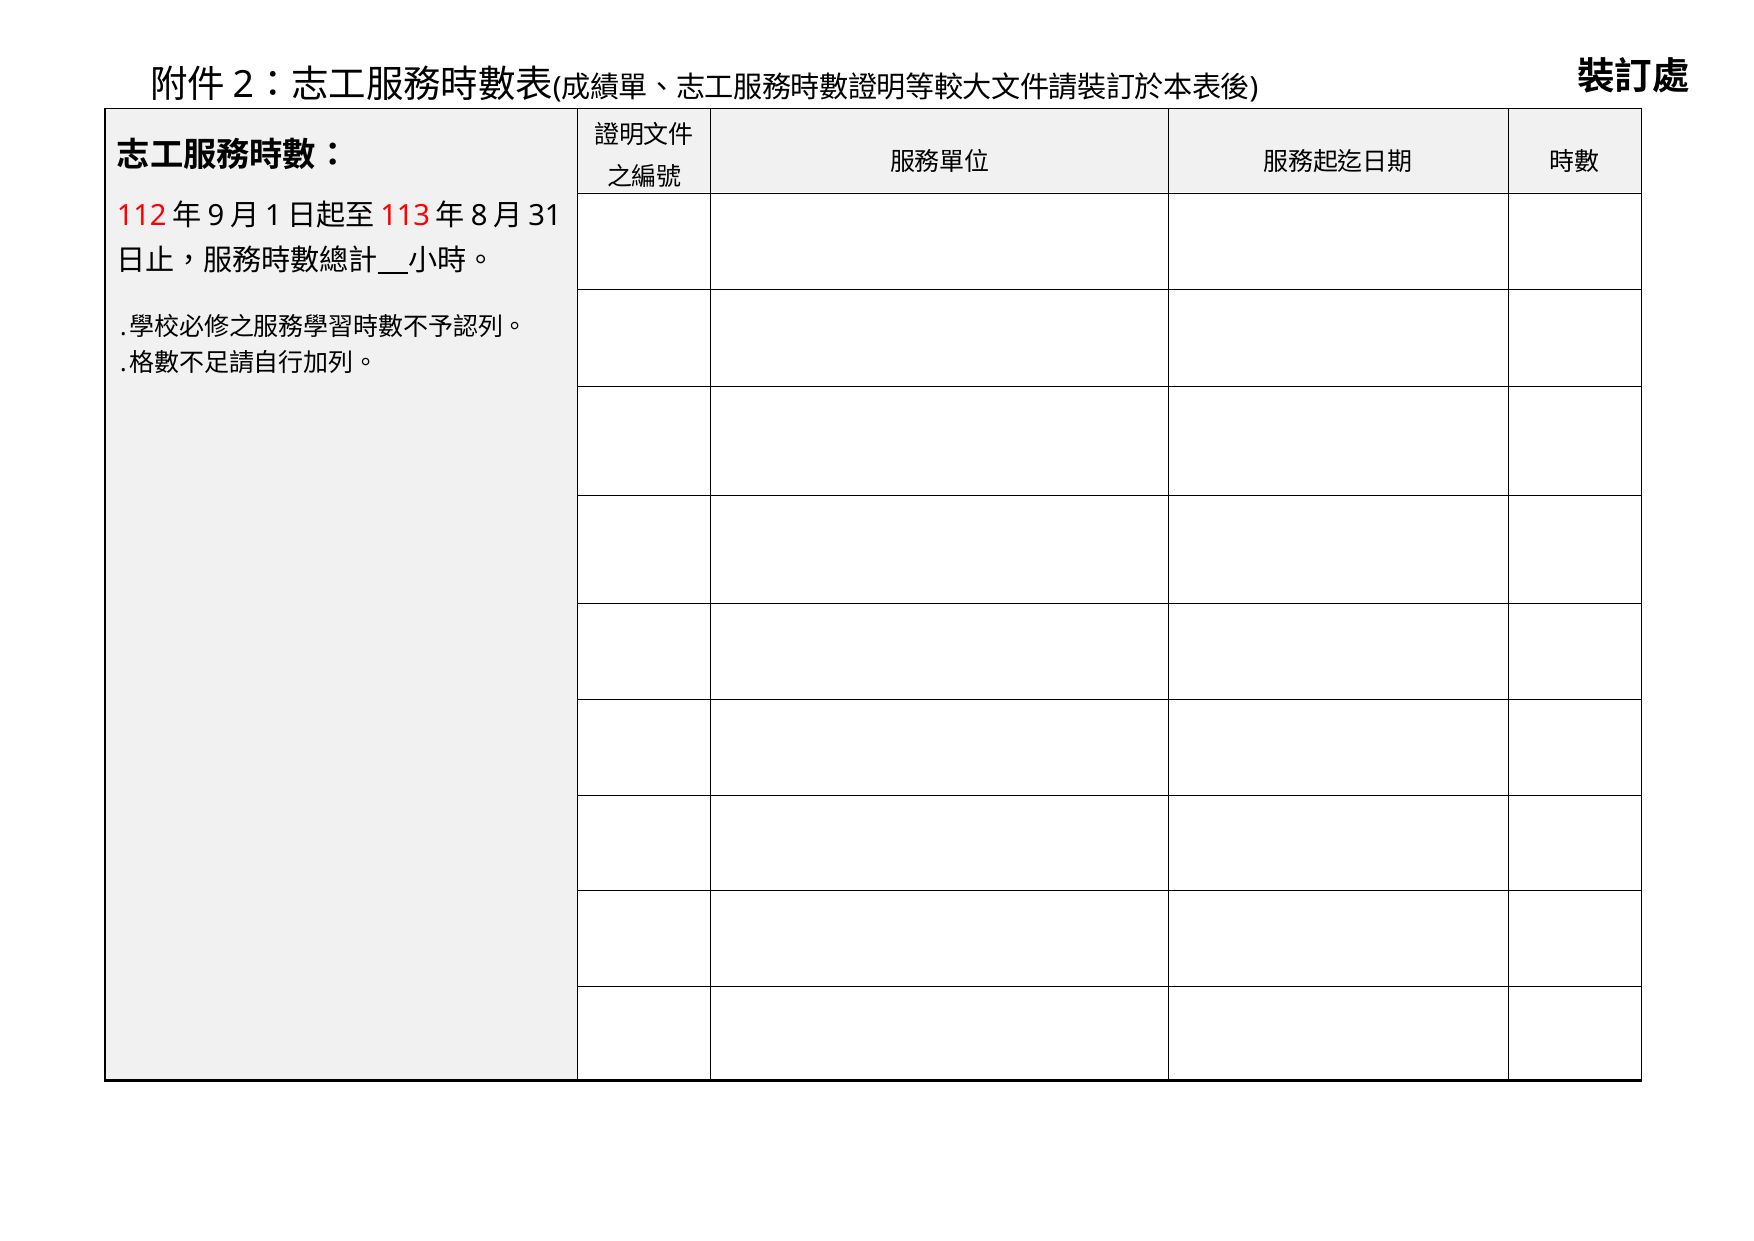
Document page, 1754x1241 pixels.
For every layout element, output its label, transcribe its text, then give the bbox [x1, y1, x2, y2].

text 裝訂處 [1577, 46, 1708, 92]
table_cell [1169, 496, 1508, 603]
table_cell [578, 891, 710, 986]
table_cell [1509, 987, 1641, 1079]
table_cell [711, 891, 1168, 986]
table_cell [1509, 891, 1641, 986]
table_cell [711, 700, 1168, 794]
table_cell [1169, 796, 1508, 890]
table_cell [1169, 700, 1508, 794]
table_cell [711, 604, 1168, 699]
table_cell [1509, 290, 1641, 386]
table_cell [578, 290, 710, 386]
table_cell [1169, 604, 1508, 699]
table_cell [578, 700, 710, 794]
table_cell [1509, 604, 1641, 699]
table_cell [578, 194, 710, 289]
table_cell [1509, 796, 1641, 890]
table_cell [711, 387, 1168, 495]
table_cell [578, 496, 710, 603]
table_cell [1509, 387, 1641, 495]
table_cell [578, 796, 710, 890]
table_cell [1509, 700, 1641, 794]
table_cell [1169, 987, 1508, 1079]
table_cell [1169, 290, 1508, 386]
table_header 服務單位 [711, 109, 1168, 192]
table_cell [1169, 891, 1508, 986]
text 附件2：志工服務時數表(成績單、志工服務時數證明等較大文件請裝訂於本表後) [150, 57, 1381, 108]
table_cell [711, 987, 1168, 1079]
table_cell [1509, 194, 1641, 289]
table_header 志工服務時數： 112年9月1日起至113年8月31日止，服務時數總計 小時。 ․學校必修之服務學習時數不予認列。 ․格數不足請自行加列。 [106, 109, 577, 1079]
table_cell [1169, 194, 1508, 289]
table_cell [578, 604, 710, 699]
table_cell [1509, 496, 1641, 603]
table_cell [578, 987, 710, 1079]
table_cell [711, 496, 1168, 603]
table_cell [711, 290, 1168, 386]
table_header 證明文件之編號 [578, 109, 710, 192]
table_header 服務起迄日期 [1169, 109, 1508, 192]
table_cell [578, 387, 710, 495]
table_cell [711, 796, 1168, 890]
table_header 時數 [1509, 109, 1641, 192]
table_cell [1169, 387, 1508, 495]
table_cell [711, 194, 1168, 289]
